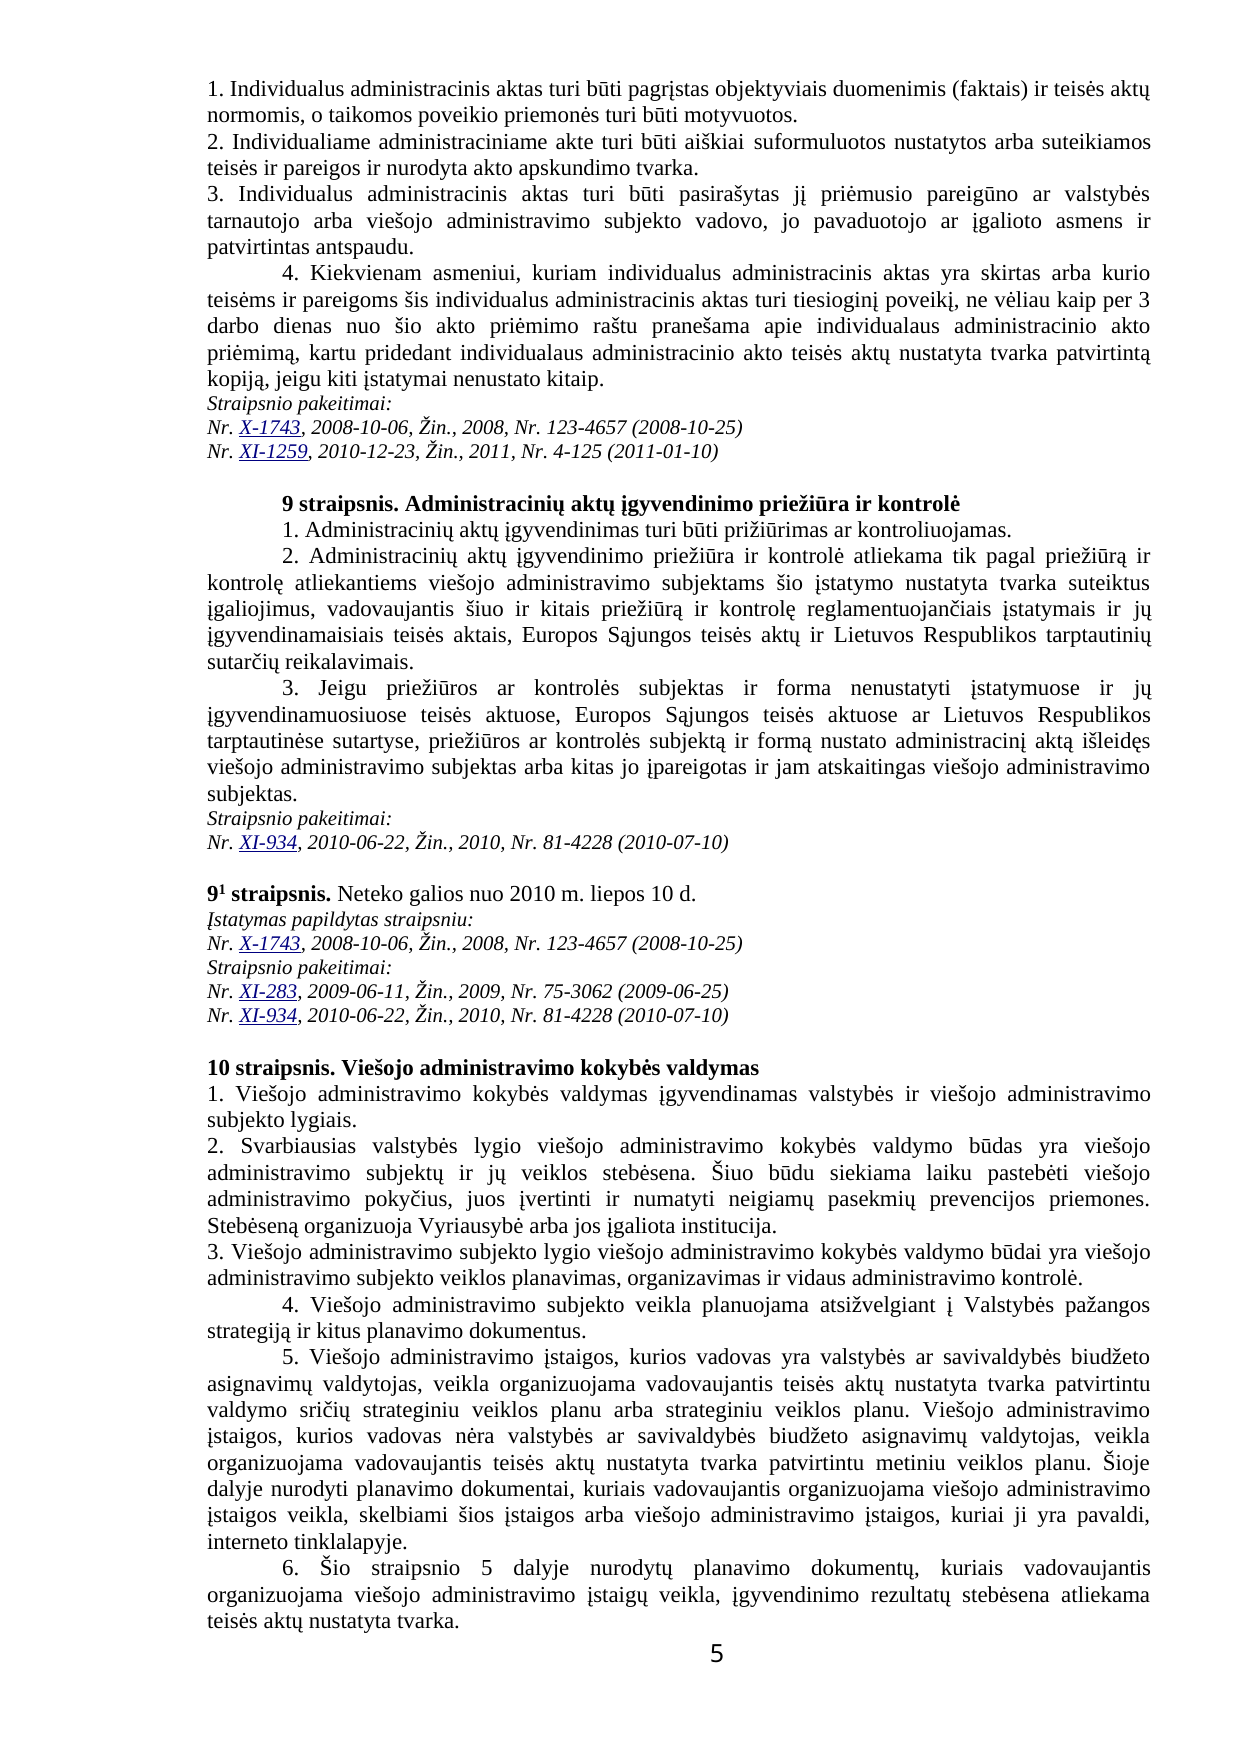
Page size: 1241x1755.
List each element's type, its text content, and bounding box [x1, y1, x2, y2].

text Straipsnio pakeitimai: [207, 955, 1152, 979]
text 3. Individualus administracinis aktas turi būti pasirašytas jį priėmusio pareigūno ar valstybės tarnautojo arba viešojo administravimo subjekto vadovo, jo pavaduotojo ar įgalioto asmens ir patvirtintas antspaudu. [207, 180, 1152, 259]
text 6. Šio straipsnio 5 dalyje nurodytų planavimo dokumentų, kuriais vadovaujantis organizuojama viešojo administravimo įstaigų veikla, įgyvendinimo rezultatų stebėsena atliekama teisės aktų nustatyta tvarka. [207, 1554, 1152, 1633]
text Straipsnio pakeitimai: [207, 391, 1152, 415]
text Nr. X-1743, 2008-10-06, Žin., 2008, Nr. 123-4657 (2008-10-25) [207, 415, 1152, 439]
text Nr. XI-1259, 2010-12-23, Žin., 2011, Nr. 4-125 (2011-01-10) [207, 439, 1152, 463]
text 4. Kiekvienam asmeniui, kuriam individualus administracinis aktas yra skirtas arba kurio teisėms ir pareigoms šis individualus administracinis aktas turi tiesioginį poveikį, ne vėliau kaip per 3 darbo dienas nuo šio akto priėmimo raštu pranešama apie individualaus administracinio akto priėmimą, kartu pridedant individualaus administracinio akto teisės aktų nustatyta tvarka patvirtintą kopiją, jeigu kiti įstatymai nenustato kitaip. [207, 259, 1152, 391]
text Nr. XI-934, 2010-06-22, Žin., 2010, Nr. 81-4228 (2010-07-10) [207, 1003, 1152, 1027]
text Straipsnio pakeitimai: [207, 806, 1152, 830]
text Nr. XI-934, 2010-06-22, Žin., 2010, Nr. 81-4228 (2010-07-10) [207, 830, 1152, 854]
text 3. Viešojo administravimo subjekto lygio viešojo administravimo kokybės valdymo būdai yra viešojo administravimo subjekto veiklos planavimas, organizavimas ir vidaus administravimo kontrolė. [207, 1238, 1152, 1291]
text 2. Individualiame administraciniame akte turi būti aiškiai suformuluotos nustatytos arba suteikiamos teisės ir pareigos ir nurodyta akto apskundimo tvarka. [207, 128, 1152, 180]
text 1. Individualus administracinis aktas turi būti pagrįstas objektyviais duomenimis (faktais) ir teisės aktų normomis, o taikomos poveikio priemonės turi būti motyvuotos. [207, 75, 1152, 128]
text 5. Viešojo administravimo įstaigos, kurios vadovas yra valstybės ar savivaldybės biudžeto asignavimų valdytojas, veikla organizuojama vadovaujantis teisės aktų nustatyta tvarka patvirtintu valdymo sričių strateginiu veiklos planu arba strateginiu veiklos planu. Viešojo administravimo įstaigos, kurios vadovas nėra valstybės ar savivaldybės biudžeto asignavimų valdytojas, veikla organizuojama vadovaujantis teisės aktų nustatyta tvarka patvirtintu metiniu veiklos planu. Šioje dalyje nurodyti planavimo dokumentai, kuriais vadovaujantis organizuojama viešojo administravimo įstaigos veikla, skelbiami šios įstaigos arba viešojo administravimo įstaigos, kuriai ji yra pavaldi, interneto tinklalapyje. [207, 1343, 1152, 1554]
text 10 straipsnis. Viešojo administravimo kokybės valdymas [207, 1053, 1152, 1080]
text Įstatymas papildytas straipsniu: [207, 907, 1152, 931]
text 9 straipsnis. Administracinių aktų įgyvendinimo priežiūra ir kontrolė [207, 490, 1152, 516]
text 2. Svarbiausias valstybės lygio viešojo administravimo kokybės valdymo būdas yra viešojo administravimo subjektų ir jų veiklos stebėsena. Šiuo būdu siekiama laiku pastebėti viešojo administravimo pokyčius, juos įvertinti ir numatyti neigiamų pasekmių prevencijos priemones. Stebėseną organizuoja Vyriausybė arba jos įgaliota institucija. [207, 1133, 1152, 1238]
text Nr. X-1743, 2008-10-06, Žin., 2008, Nr. 123-4657 (2008-10-25) [207, 931, 1152, 955]
text 1. Administracinių aktų įgyvendinimas turi būti prižiūrimas ar kontroliuojamas. [207, 516, 1152, 542]
text 91 straipsnis. Neteko galios nuo 2010 m. liepos 10 d. [207, 881, 1152, 907]
text Nr. XI-283, 2009-06-11, Žin., 2009, Nr. 75-3062 (2009-06-25) [207, 979, 1152, 1003]
text 4. Viešojo administravimo subjekto veikla planuojama atsižvelgiant į Valstybės pažangos strategiją ir kitus planavimo dokumentus. [207, 1291, 1152, 1343]
text 1. Viešojo administravimo kokybės valdymas įgyvendinamas valstybės ir viešojo administravimo subjekto lygiais. [207, 1080, 1152, 1133]
text 3. Jeigu priežiūros ar kontrolės subjektas ir forma nenustatyti įstatymuose ir jų įgyvendinamuosiuose teisės aktuose, Europos Sąjungos teisės aktuose ar Lietuvos Respublikos tarptautinėse sutartyse, priežiūros ar kontrolės subjektą ir formą nustato administracinį aktą išleidęs viešojo administravimo subjektas arba kitas jo įpareigotas ir jam atskaitingas viešojo administravimo subjektas. [207, 674, 1152, 806]
text 2. Administracinių aktų įgyvendinimo priežiūra ir kontrolė atliekama tik pagal priežiūrą ir kontrolę atliekantiems viešojo administravimo subjektams šio įstatymo nustatyta tvarka suteiktus įgaliojimus, vadovaujantis šiuo ir kitais priežiūrą ir kontrolę reglamentuojančiais įstatymais ir jų įgyvendinamaisiais teisės aktais, Europos Sąjungos teisės aktų ir Lietuvos Respublikos tarptautinių sutarčių reikalavimais. [207, 542, 1152, 674]
